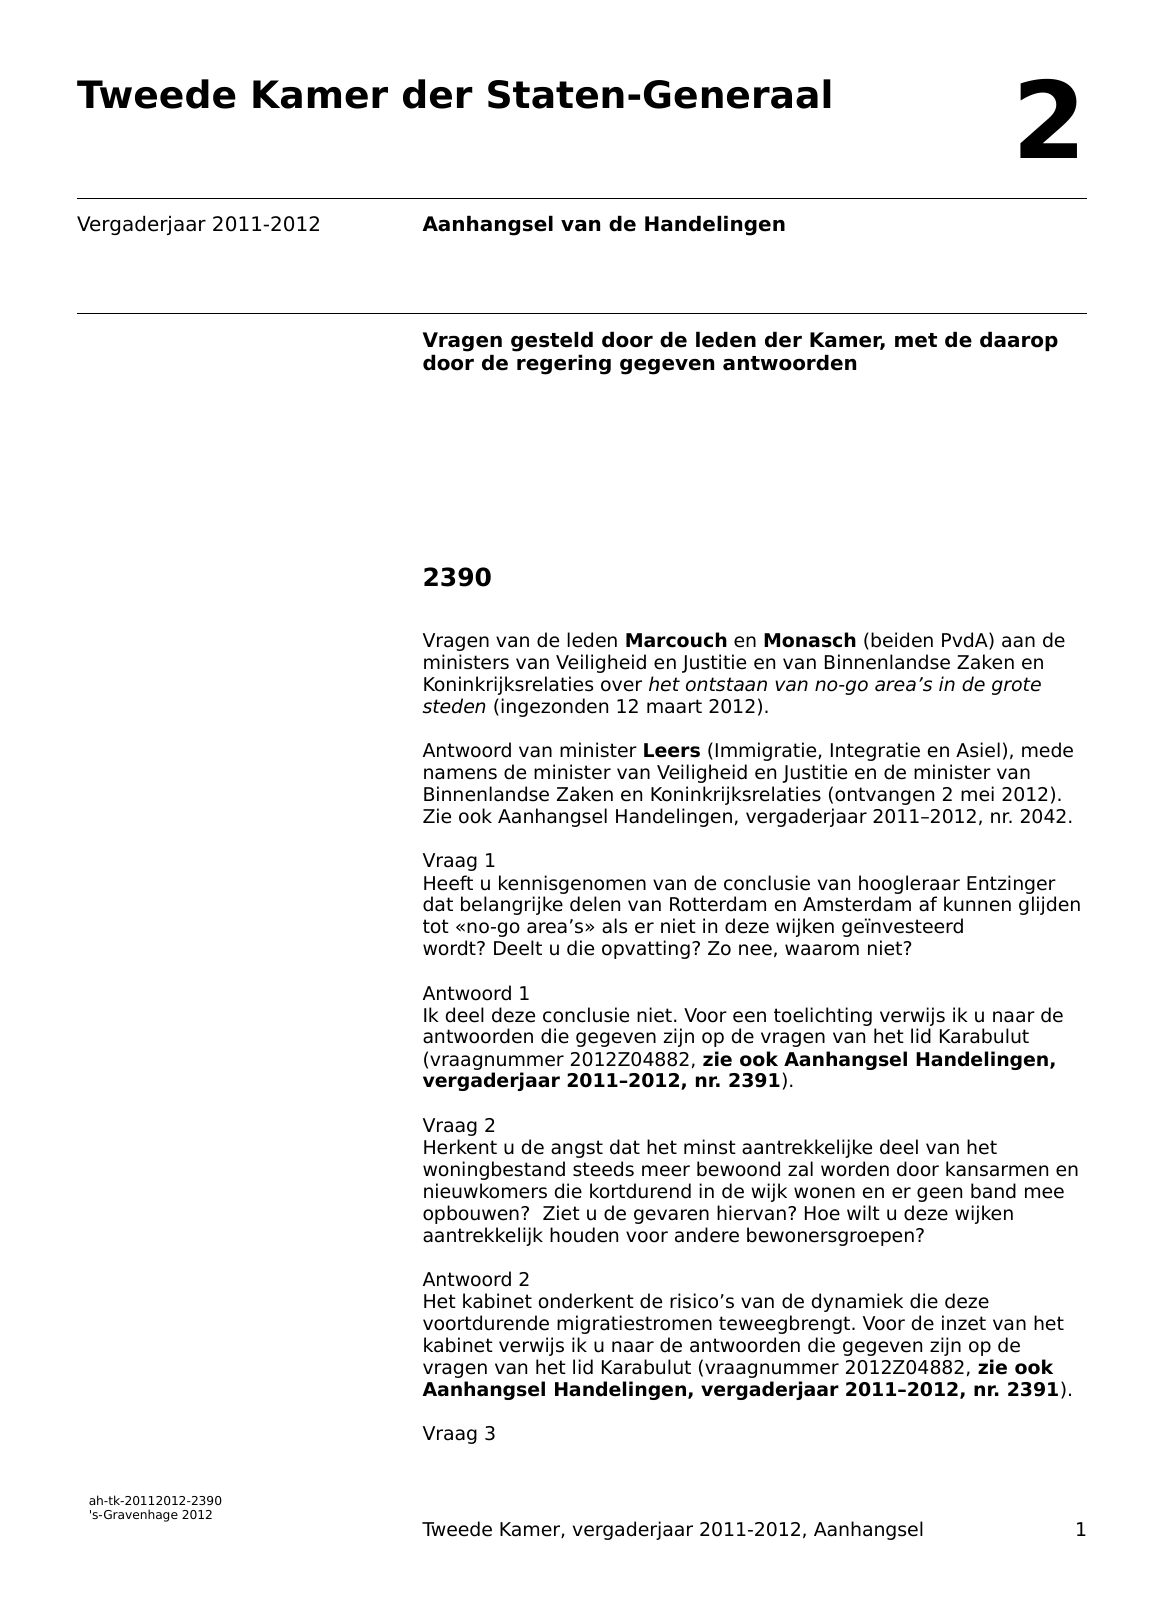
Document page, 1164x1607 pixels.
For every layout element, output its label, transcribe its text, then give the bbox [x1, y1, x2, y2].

text Het kabinet onderkent de risico’s van de dynamiek die deze voortdurende migratiestromen teweegbrengt. Voor de inzet van het kabinet verwijs ik u naar de antwoorden die gegeven zijn op de vragen van het lid Karabulut (vraagnummer 2012Z04882, zie ook Aanhangsel Handelingen, vergaderjaar 2011–2012, nr. 2391). [422, 1291, 1087, 1401]
text Antwoord 1 [422, 982, 1087, 1004]
text Vraag 1 [422, 850, 1087, 872]
text Ik deel deze conclusie niet. Voor een toelichting verwijs ik u naar de antwoorden die gegeven zijn op de vragen van het lid Karabulut (vraagnummer 2012Z04882, zie ook Aanhangsel Handelingen, vergaderjaar 2011–2012, nr. 2391). [422, 1004, 1087, 1092]
text Vraag 2 [422, 1114, 1087, 1137]
text Vragen van de leden Marcouch en Monasch (beiden PvdA) aan de ministers van Veiligheid en Justitie en van Binnenlandse Zaken en Koninkrijksrelaties over het ontstaan van no-go area’s in de grote steden (ingezonden 12 maart 2012). [422, 630, 1087, 718]
table_cell Vragen gesteld door de leden der Kamer, met de daarop door de regering gegeven antwoorden [422, 314, 1087, 375]
table_header 2 [886, 59, 1087, 198]
text 2390 [422, 563, 1087, 592]
text ah-tk-20112012-2390 [88, 1494, 323, 1508]
text Vraag 3 [422, 1423, 1087, 1445]
table_cell Aanhangsel van de Handelingen [422, 199, 1087, 313]
table_header Tweede Kamer der Staten-Generaal [77, 59, 886, 198]
text Heeft u kennisgenomen van de conclusie van hoogleraar Entzinger dat belangrijke delen van Rotterdam en Amsterdam af kunnen glijden tot «no-go area’s» als er niet in deze wijken geïnvesteerd wordt? Deelt u die opvatting? Zo nee, waarom niet? [422, 872, 1087, 960]
text Herkent u de angst dat het minst aantrekkelijke deel van het woningbestand steeds meer bewoond zal worden door kansarmen en nieuwkomers die kortdurend in de wijk wonen en er geen band mee opbouwen? Ziet u de gevaren hiervan? Hoe wilt u deze wijken aantrekkelijk houden voor andere bewonersgroepen? [422, 1137, 1087, 1246]
text Antwoord 2 [422, 1269, 1087, 1291]
table_cell Vergaderjaar 2011-2012 [77, 199, 422, 313]
table_cell [77, 314, 422, 375]
text Antwoord van minister Leers (Immigratie, Integratie en Asiel), mede namens de minister van Veiligheid en Justitie en de minister van Binnenlandse Zaken en Koninkrijksrelaties (ontvangen 2 mei 2012). Zie ook Aanhangsel Handelingen, vergaderjaar 2011–2012, nr. 2042. [422, 740, 1087, 828]
text 's-Gravenhage 2012 [88, 1508, 323, 1522]
